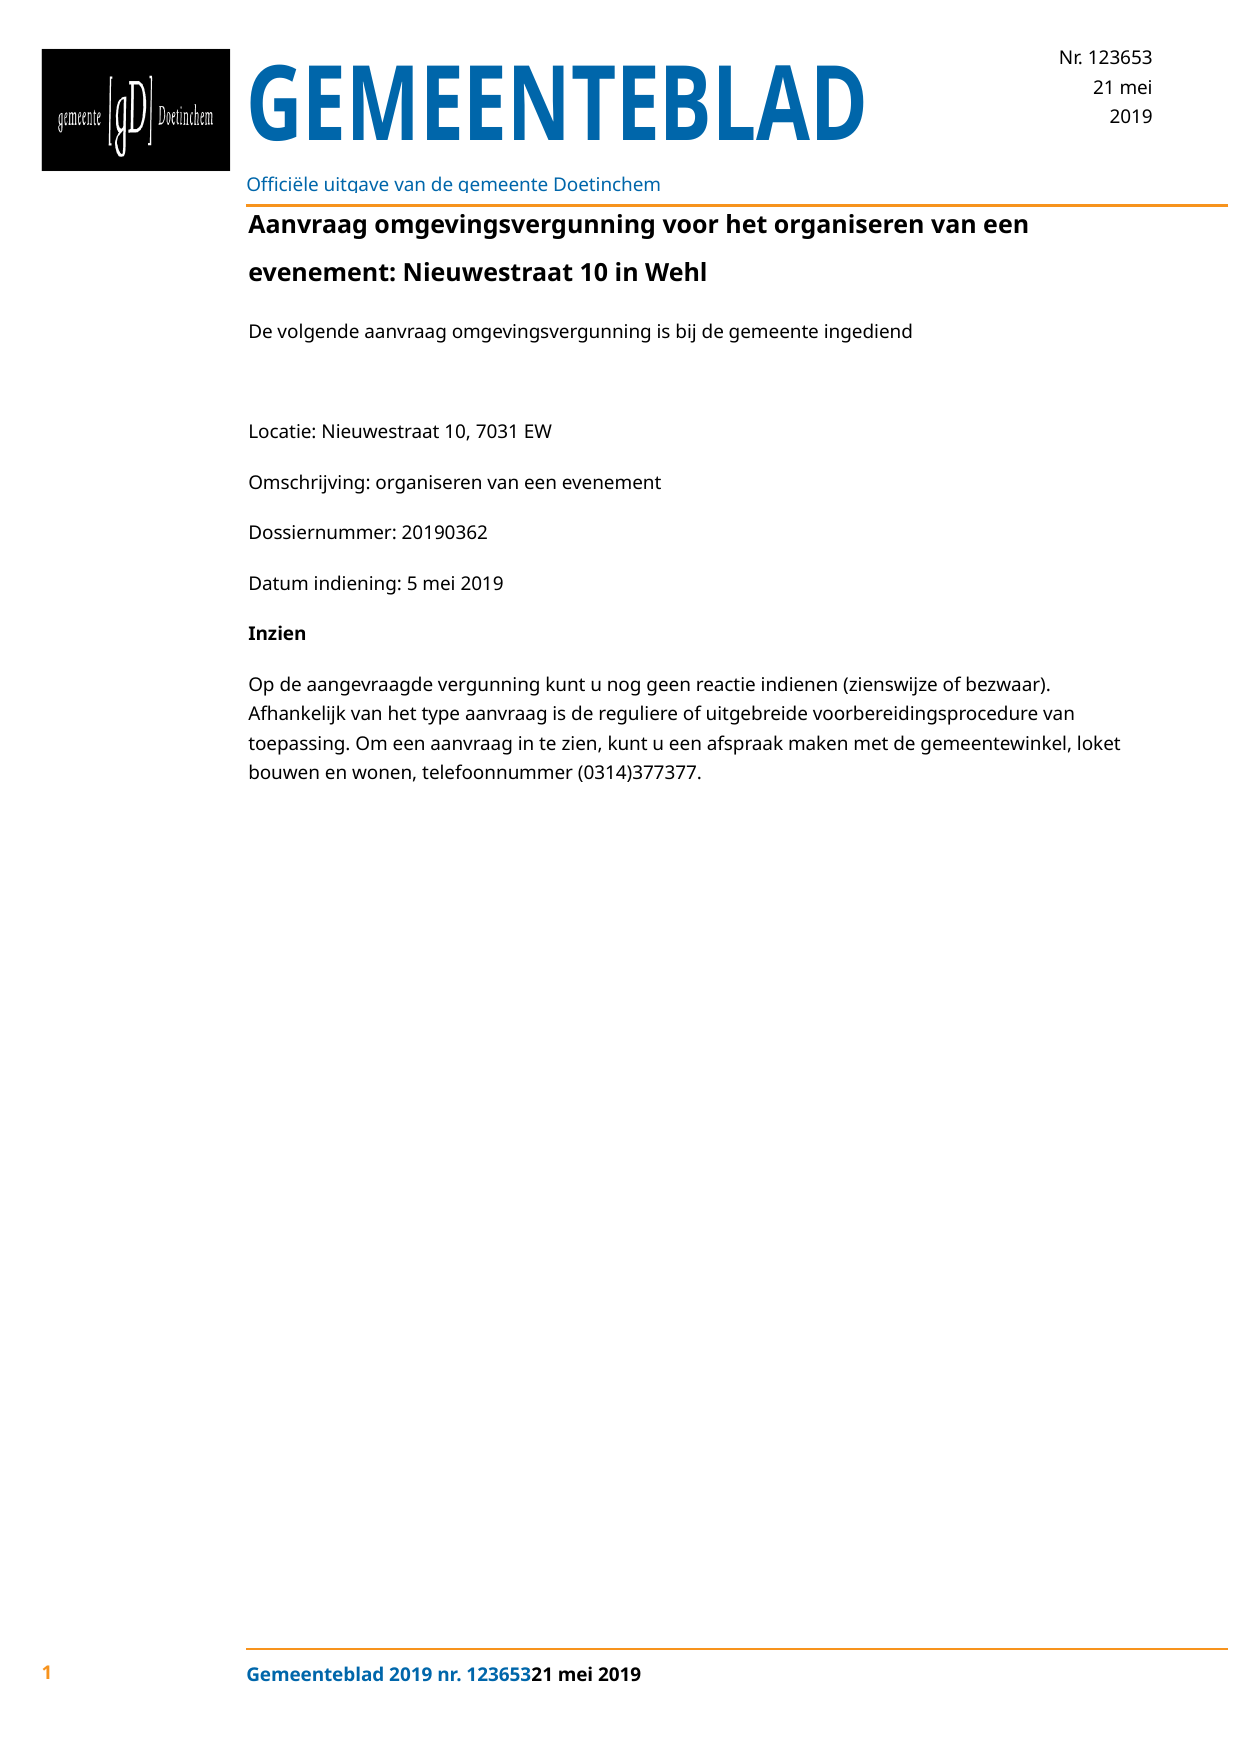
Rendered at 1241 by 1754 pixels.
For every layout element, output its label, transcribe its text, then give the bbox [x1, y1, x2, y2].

text Inzien [248, 620, 1152, 646]
text Dossiernummer: 20190362 [248, 519, 1152, 545]
text Datum indiening: 5 mei 2019 [248, 570, 1152, 596]
text Omschrijving: organiseren van een evenement [248, 469, 1152, 495]
text Locatie: Nieuwestraat 10, 7031 EW [248, 419, 1152, 444]
text Aanvraag omgevingsvergunning voor het organiseren van een evenement: Nieuwestraat 10 in Wehl [248, 207, 1152, 288]
text Op de aangevraagde vergunning kunt u nog geen reactie indienen (zienswijze of bezwaar). Afhankelijk van het type aanvraag is de reguliere of uitgebreide voorbereidingsprocedure van toepassing. Om een aanvraag in te zien, kunt u een afspraak maken met de gemeentewinkel, loket bouwen en wonen, telefoonnummer (0314)377377. [248, 671, 1152, 785]
text De volgende aanvraag omgevingsvergunning is bij de gemeente ingediend [248, 318, 1152, 344]
picture [41, 47, 231, 172]
